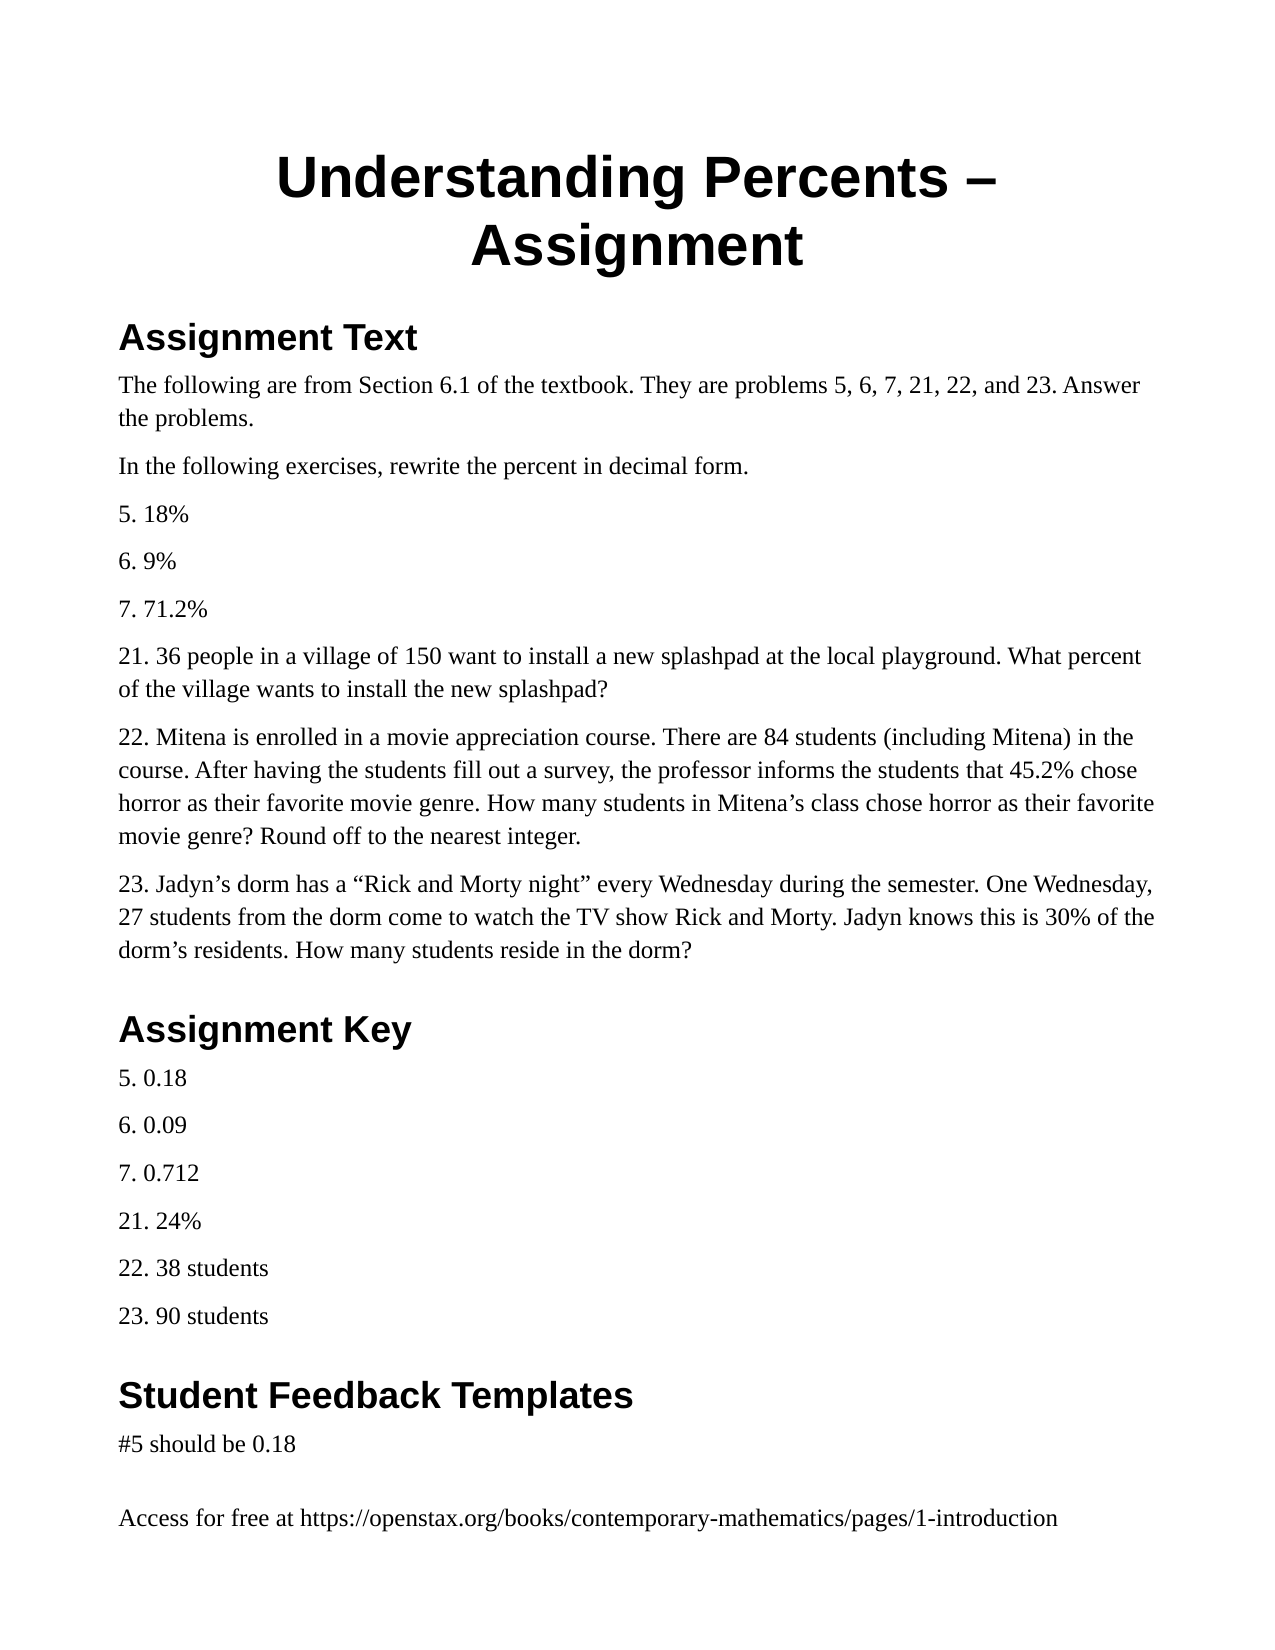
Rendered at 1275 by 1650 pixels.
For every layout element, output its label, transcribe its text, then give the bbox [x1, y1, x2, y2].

subtitle Student Feedback Templates [118, 1374, 1157, 1417]
text 5. 0.18 [118, 1063, 1157, 1092]
text 21. 24% [118, 1206, 1157, 1234]
text 23. Jadyn’s dorm has a “Rick and Morty night” every Wednesday during the semester. One Wednesday, 27 students from the dorm come to watch the TV show Rick and Morty. Jadyn knows this is 30% of the dorm’s residents. How many students reside in the dorm? [118, 869, 1157, 963]
text 22. Mitena is enrolled in a movie appreciation course. There are 84 students (including Mitena) in the course. After having the students fill out a survey, the professor informs the students that 45.2% chose horror as their favorite movie genre. How many students in Mitena’s class chose horror as their favorite movie genre? Round off to the nearest integer. [118, 722, 1157, 850]
text 6. 0.09 [118, 1111, 1157, 1139]
text #5 should be 0.18 [118, 1429, 1157, 1458]
text 7. 0.712 [118, 1158, 1157, 1187]
text In the following exercises, rewrite the percent in decimal form. [118, 451, 1157, 480]
text 7. 71.2% [118, 594, 1157, 623]
text 23. 90 students [118, 1301, 1157, 1330]
text 21. 36 people in a village of 150 want to install a new splashpad at the local playground. What percent of the village wants to install the new splashpad? [118, 641, 1157, 703]
text 22. 38 students [118, 1253, 1157, 1282]
subtitle Assignment Key [118, 1007, 1157, 1051]
title Understanding Percents – Assignment [118, 143, 1157, 277]
text 5. 18% [118, 499, 1157, 527]
subtitle Assignment Text [118, 315, 1157, 358]
text The following are from Section 6.1 of the textbook. They are problems 5, 6, 7, 21, 22, and 23. Answer the problems. [118, 370, 1157, 432]
text 6. 9% [118, 546, 1157, 575]
